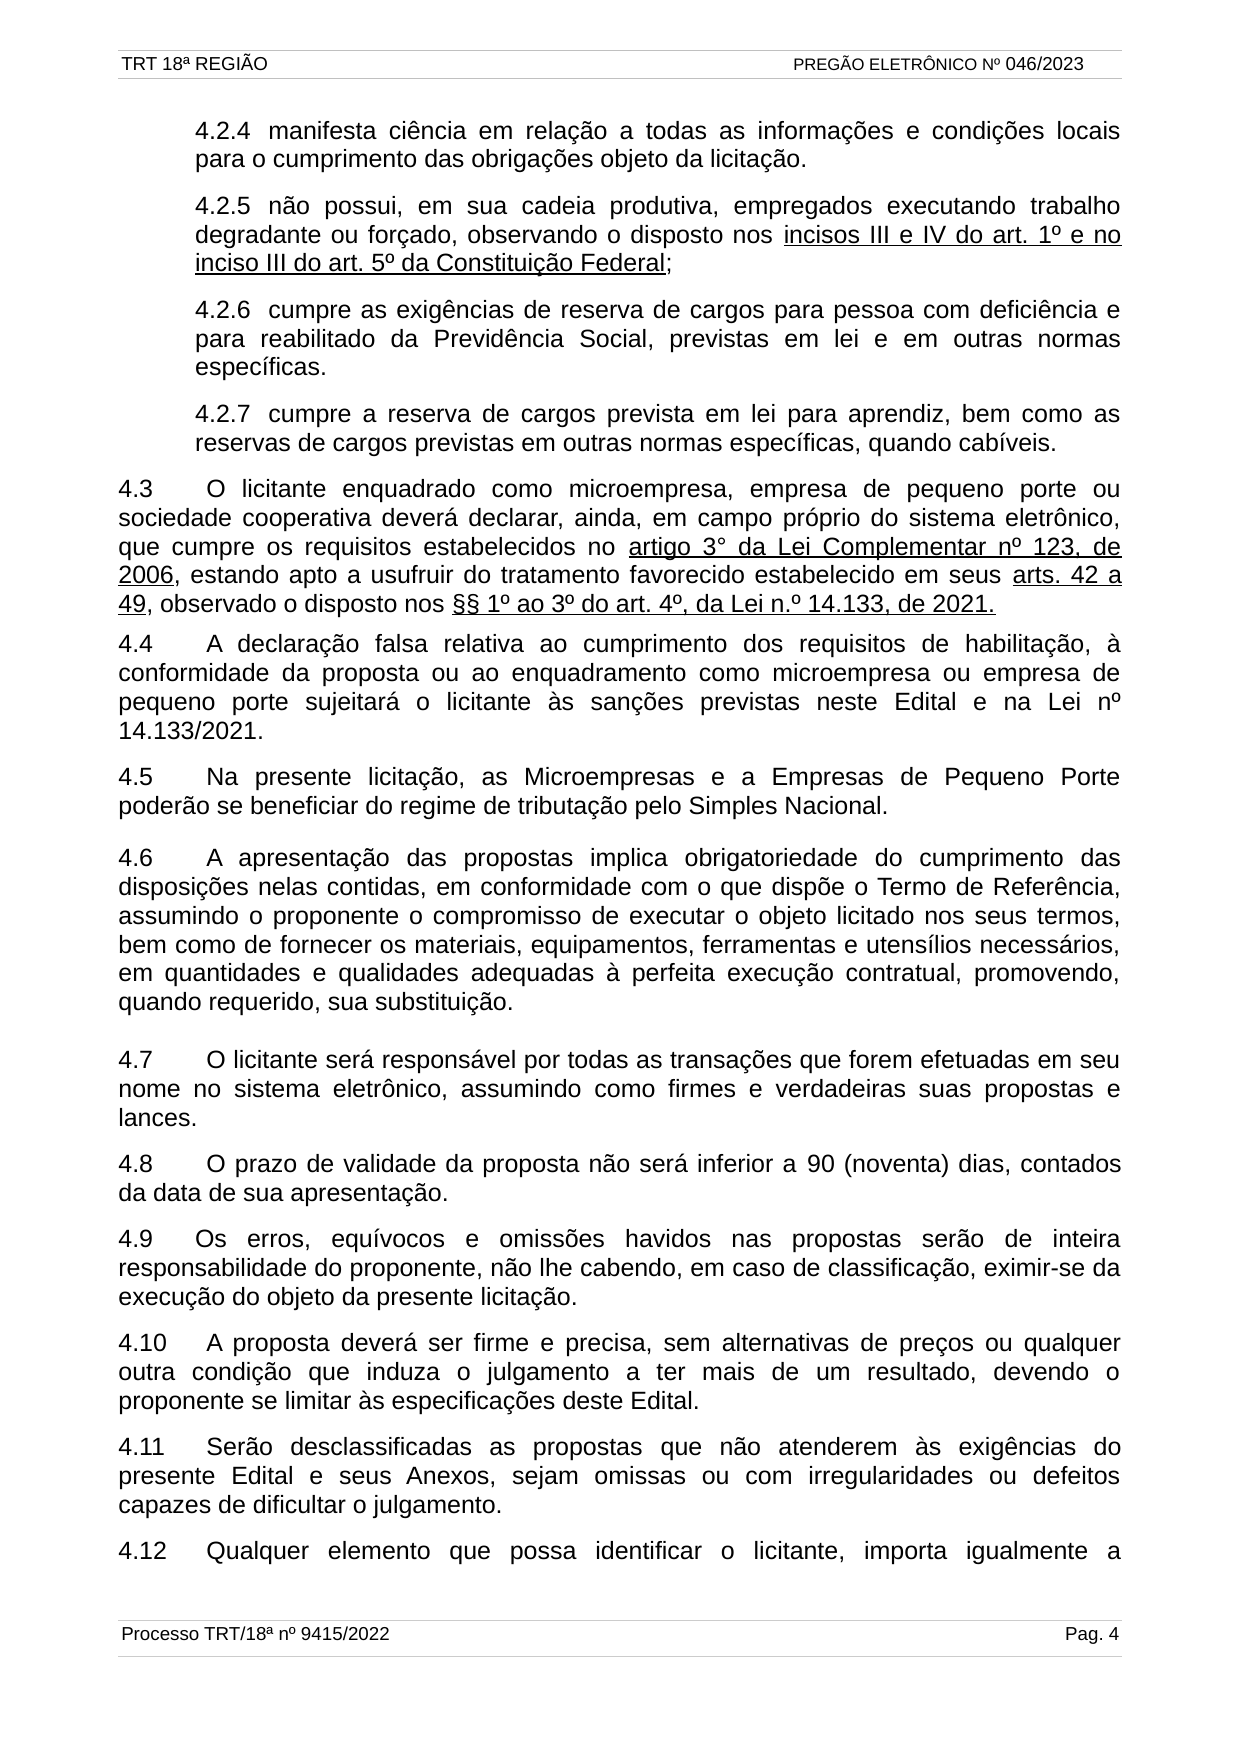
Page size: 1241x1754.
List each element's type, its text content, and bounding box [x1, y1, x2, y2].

text 4.7 O licitante será responsável por todas as transações que forem efetuadas em seu nome no sistema eletrônico, assumindo como firmes e verdadeiras suas propostas e lances. [118, 1045, 1122, 1132]
text 4.6 A apresentação das propostas implica obrigatoriedade do cumprimento das disposições nelas contidas, em conformidade com o que dispõe o Termo de Referência, assumindo o proponente o compromisso de executar o objeto licitado nos seus termos, bem como de fornecer os materiais, equipamentos, ferramentas e utensílios necessários, em quantidades e qualidades adequadas à perfeita execução contratual, promovendo, quando requerido, sua substituição. [118, 843, 1122, 1016]
text 4.4 A declaração falsa relativa ao cumprimento dos requisitos de habilitação, à conformidade da proposta ou ao enquadramento como microempresa ou empresa de pequeno porte sujeitará o licitante às sanções previstas neste Edital e na Lei nº 14.133/2021. [118, 629, 1122, 744]
text 4.11 Serão desclassificadas as propostas que não atenderem às exigências do presente Edital e seus Anexos, sejam omissas ou com irregularidades ou defeitos capazes de dificultar o julgamento. [118, 1432, 1122, 1519]
text 4.2.6 cumpre as exigências de reserva de cargos para pessoa com deficiência e para reabilitado da Previdência Social, previstas em lei e em outras normas específicas. [195, 295, 1122, 381]
text 4.9 Os erros, equívocos e omissões havidos nas propostas serão de inteira responsabilidade do proponente, não lhe cabendo, em caso de classificação, eximir-se da execução do objeto da presente licitação. [118, 1224, 1122, 1311]
text 4.10 A proposta deverá ser firme e precisa, sem alternativas de preços ou qualquer outra condição que induza o julgamento a ter mais de um resultado, devendo o proponente se limitar às especificações deste Edital. [118, 1328, 1122, 1415]
text 4.8 O prazo de validade da proposta não será inferior a 90 (noventa) dias, contados da data de sua apresentação. [118, 1149, 1122, 1207]
text 4.5 Na presente licitação, as Microempresas e a Empresas de Pequeno Porte poderão se beneficiar do regime de tributação pelo Simples Nacional. [118, 762, 1122, 820]
text 4.3 O licitante enquadrado como microempresa, empresa de pequeno porte ou sociedade cooperativa deverá declarar, ainda, em campo próprio do sistema eletrônico, que cumpre os requisitos estabelecidos no artigo 3° da Lei Complementar nº 123, de 2006, estando apto a usufruir do tratamento favorecido estabelecido em seus arts. 42 a 49, observado o disposto nos §§ 1º ao 3º do art. 4º, da Lei n.º 14.133, de 2021. [118, 474, 1122, 618]
text 4.2.5 não possui, em sua cadeia produtiva, empregados executando trabalho degradante ou forçado, observando o disposto nos incisos III e IV do art. 1º e no inciso III do art. 5º da Constituição Federal; [195, 191, 1122, 277]
text 4.2.7 cumpre a reserva de cargos prevista em lei para aprendiz, bem como as reservas de cargos previstas em outras normas específicas, quando cabíveis. [195, 399, 1122, 456]
text 4.2.4 manifesta ciência em relação a todas as informações e condições locais para o cumprimento das obrigações objeto da licitação. [195, 116, 1122, 173]
text 4.12 Qualquer elemento que possa identificar o licitante, importa igualmente a [118, 1536, 1122, 1565]
